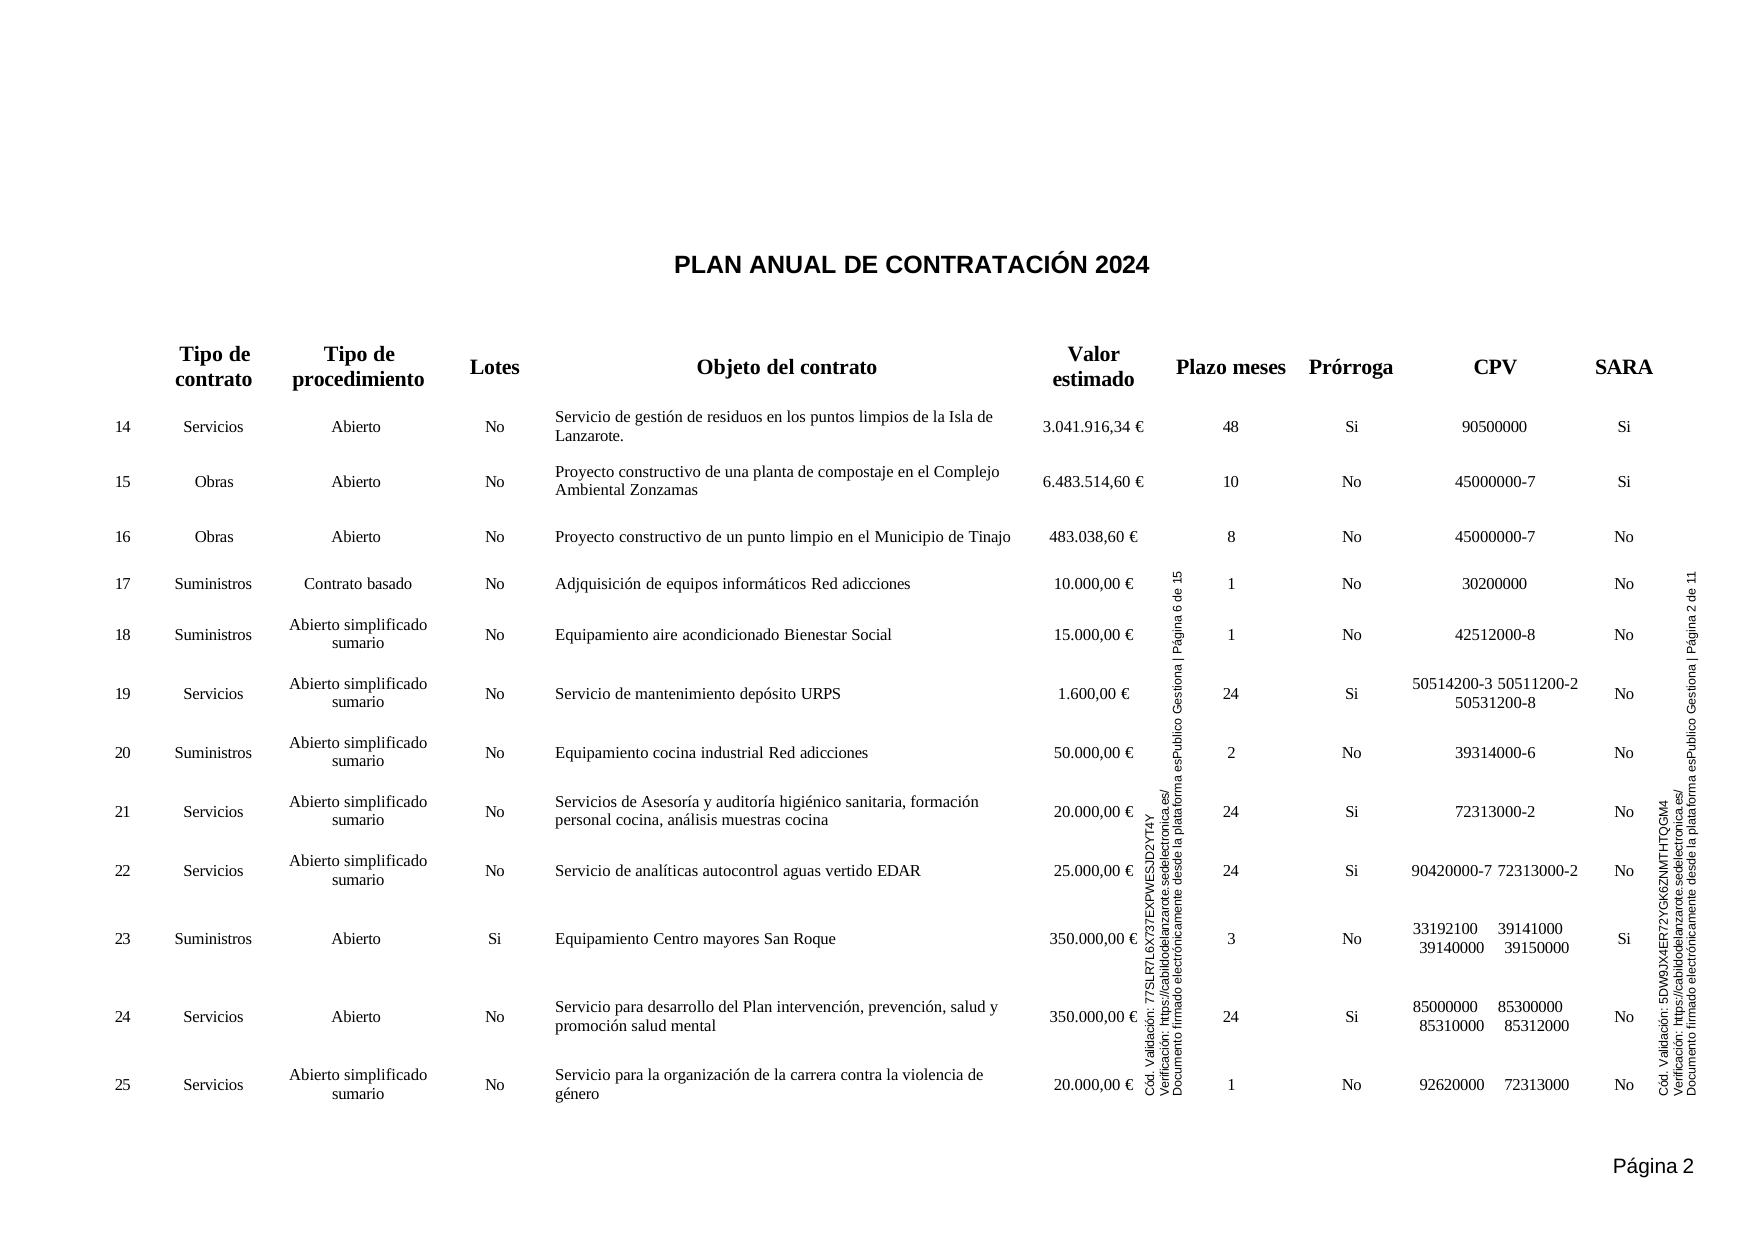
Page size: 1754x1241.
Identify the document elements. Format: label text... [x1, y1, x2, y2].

text Servicio de gestión de residuos en los puntos limpios de la Isla de Lanzarote. [555, 408, 1000, 445]
text Servicios [183, 683, 248, 703]
text Abierto [331, 471, 385, 491]
text 24 [1223, 801, 1242, 821]
text Suministros [174, 742, 257, 762]
text 45000000-7 [1455, 527, 1539, 546]
text Prórroga [1309, 354, 1397, 379]
text 85000000 [1413, 997, 1489, 1016]
text 39141000 [1498, 920, 1574, 938]
text 350.000,00 € [1049, 1007, 1141, 1026]
text Abierto simplificado sumario [289, 616, 431, 652]
text 1 [1227, 574, 1237, 593]
text 45000000-7 [1455, 471, 1539, 491]
text Contrato basado [304, 574, 417, 593]
text Si [1617, 929, 1633, 948]
text 50514200-3 50511200-2 [1410, 674, 1581, 693]
text No [1342, 527, 1364, 546]
text Proyecto constructivo de una planta de compostaje en el Complejo Ambiental Zonzamas [555, 463, 1009, 499]
text CPV [1473, 354, 1520, 379]
text 1 [1227, 1075, 1237, 1094]
text PLAN ANUAL DE CONTRATACIÓN 2024 [674, 250, 1612, 278]
text 39314000-6 [1455, 742, 1539, 762]
text 20 [114, 742, 133, 762]
text SARA [1595, 354, 1656, 379]
text No [1342, 1075, 1364, 1094]
text Verificación: https://cabildodelanzarote.sedelectronica.es/ [1672, 571, 1684, 1099]
text Suministros [174, 624, 257, 644]
text 30200000 [1462, 574, 1532, 593]
text No [485, 861, 507, 880]
text No [1614, 742, 1637, 762]
text Cód. Validación: 5DW9JX4ER72YGK6ZNMTHTQGM4 [1657, 571, 1670, 1099]
text 22 [114, 861, 133, 880]
text 33192100 [1413, 920, 1489, 938]
text 10 [1223, 471, 1242, 491]
text No [1614, 1075, 1636, 1094]
text 1 [1227, 624, 1237, 644]
text 25.000,00 € [1053, 861, 1136, 880]
text No [485, 527, 507, 546]
text Lotes [469, 354, 523, 379]
text Si [1345, 801, 1361, 821]
text Tipo de contrato [175, 342, 254, 391]
text 50.000,00 € [1053, 742, 1136, 762]
text 92620000 [1419, 1075, 1489, 1094]
text Abierto simplificado sumario [289, 1066, 431, 1103]
text 17 [114, 574, 133, 593]
text 23 [114, 929, 133, 948]
text No [1614, 861, 1636, 880]
text 50531200-8 [1410, 693, 1582, 712]
text 18 [114, 624, 133, 644]
text Si [1345, 417, 1361, 436]
text Servicios [183, 801, 248, 821]
text 72313000 [1504, 1075, 1574, 1094]
text 19 [114, 683, 133, 703]
text 24 [1223, 683, 1242, 703]
text 3 [1227, 929, 1237, 948]
text Abierto [331, 527, 385, 546]
text Verificación: https://cabildodelanzarote.sedelectronica.es/ [1158, 570, 1170, 1099]
text 14 [114, 417, 133, 436]
text Abierto [331, 1007, 385, 1026]
text Suministros [174, 929, 257, 948]
text 2 [1227, 742, 1237, 762]
text Abierto simplificado sumario [289, 852, 431, 889]
text Objeto del contrato [696, 354, 881, 379]
text 24 [1223, 1007, 1242, 1026]
text Abierto simplificado sumario [289, 674, 431, 711]
text 20.000,00 € [1053, 1075, 1136, 1094]
text Servicio para desarrollo del Plan intervención, prevención, salud y promoción salud mental [555, 998, 1007, 1034]
text 20.000,00 € [1053, 801, 1136, 821]
text No [1342, 929, 1364, 948]
text 10.000,00 € [1053, 574, 1136, 593]
text Obras [194, 527, 237, 546]
text 8 [1227, 527, 1238, 546]
text Abierto [331, 929, 385, 948]
text 350.000,00 € [1049, 929, 1141, 948]
text 48 [1223, 417, 1242, 436]
text Servicios [183, 861, 248, 880]
text 3.041.916,34 € [1043, 417, 1147, 436]
text Adjquisición de equipos informáticos Red adicciones [555, 574, 919, 593]
text Obras [194, 471, 237, 491]
text No [1614, 574, 1636, 593]
text Si [1345, 683, 1361, 703]
text No [485, 683, 507, 703]
text 6.483.514,60 € [1043, 471, 1147, 491]
text 483.038,60 € [1049, 527, 1141, 546]
text No [485, 1075, 507, 1094]
text Servicios [183, 417, 248, 436]
text No [1614, 801, 1636, 821]
text Equipamiento aire acondicionado Bienestar Social [555, 624, 899, 644]
text 85300000 [1498, 997, 1574, 1016]
text No [1614, 683, 1636, 703]
text No [1614, 1007, 1636, 1026]
text 24 [114, 1007, 133, 1026]
text Si [1617, 471, 1633, 491]
text Servicios [183, 1007, 248, 1026]
text Si [1345, 1007, 1361, 1026]
text 39150000 [1504, 938, 1574, 957]
text 90500000 [1462, 417, 1532, 436]
text Plazo meses [1176, 354, 1289, 379]
text 15.000,00 € [1053, 624, 1136, 644]
text Servicio de mantenimiento depósito URPS [555, 683, 847, 703]
text 16 [114, 527, 133, 546]
text No [485, 471, 507, 491]
text No [485, 574, 507, 593]
text 39140000 [1419, 938, 1489, 957]
text No [485, 1007, 507, 1026]
text Abierto simplificado sumario [289, 734, 431, 770]
text 42512000-8 [1455, 624, 1539, 644]
text Página 2 [1613, 1154, 1697, 1178]
text Servicio para la organización de la carrera contra la violencia de género [555, 1066, 990, 1103]
text Abierto [331, 417, 385, 436]
text No [485, 417, 507, 436]
text Documento firmado electrónicamente desde la plataforma esPublico Gestiona | Página 2 de 11 [1684, 571, 1698, 1099]
text Abierto simplificado sumario [289, 793, 431, 829]
text No [1342, 742, 1364, 762]
text No [1614, 624, 1637, 644]
text Servicios de Asesoría y auditoría higiénico sanitaria, formación personal cocina, análisis muestras cocina [555, 793, 985, 829]
text No [1614, 527, 1637, 546]
text 90420000-7 72313000-2 [1411, 861, 1582, 880]
text No [485, 801, 507, 821]
text Suministros [174, 574, 257, 593]
text Cód. Validación: 77SLR7L6X737EXPWESJD2YT4Y [1143, 570, 1156, 1099]
text Valor estimado [1052, 342, 1137, 391]
text Si [1345, 861, 1361, 880]
text Si [1617, 417, 1633, 436]
text 85312000 [1504, 1016, 1574, 1035]
text 25 [114, 1075, 133, 1094]
text Tipo de procedimiento [292, 342, 428, 391]
text Servicios [183, 1075, 248, 1094]
text 24 [1223, 861, 1242, 880]
text 85310000 [1419, 1016, 1489, 1035]
text Documento firmado electrónicamente desde la plataforma esPublico Gestiona | Página 6 de 15 [1170, 570, 1184, 1099]
text No [485, 742, 507, 762]
text Equipamiento Centro mayores San Roque [555, 929, 842, 948]
text No [1342, 574, 1364, 593]
text 21 [114, 801, 133, 821]
text 15 [114, 471, 133, 491]
text 72313000-2 [1455, 801, 1539, 821]
text No [1342, 471, 1364, 491]
text No [1342, 624, 1364, 644]
text Proyecto constructivo de un punto limpio en el Municipio de Tinajo [555, 527, 1018, 546]
text 1.600,00 € [1058, 683, 1132, 703]
text Servicio de analíticas autocontrol aguas vertido EDAR [555, 861, 928, 880]
text Equipamiento cocina industrial Red adicciones [555, 742, 876, 762]
text Si [488, 929, 504, 948]
text No [485, 624, 507, 644]
